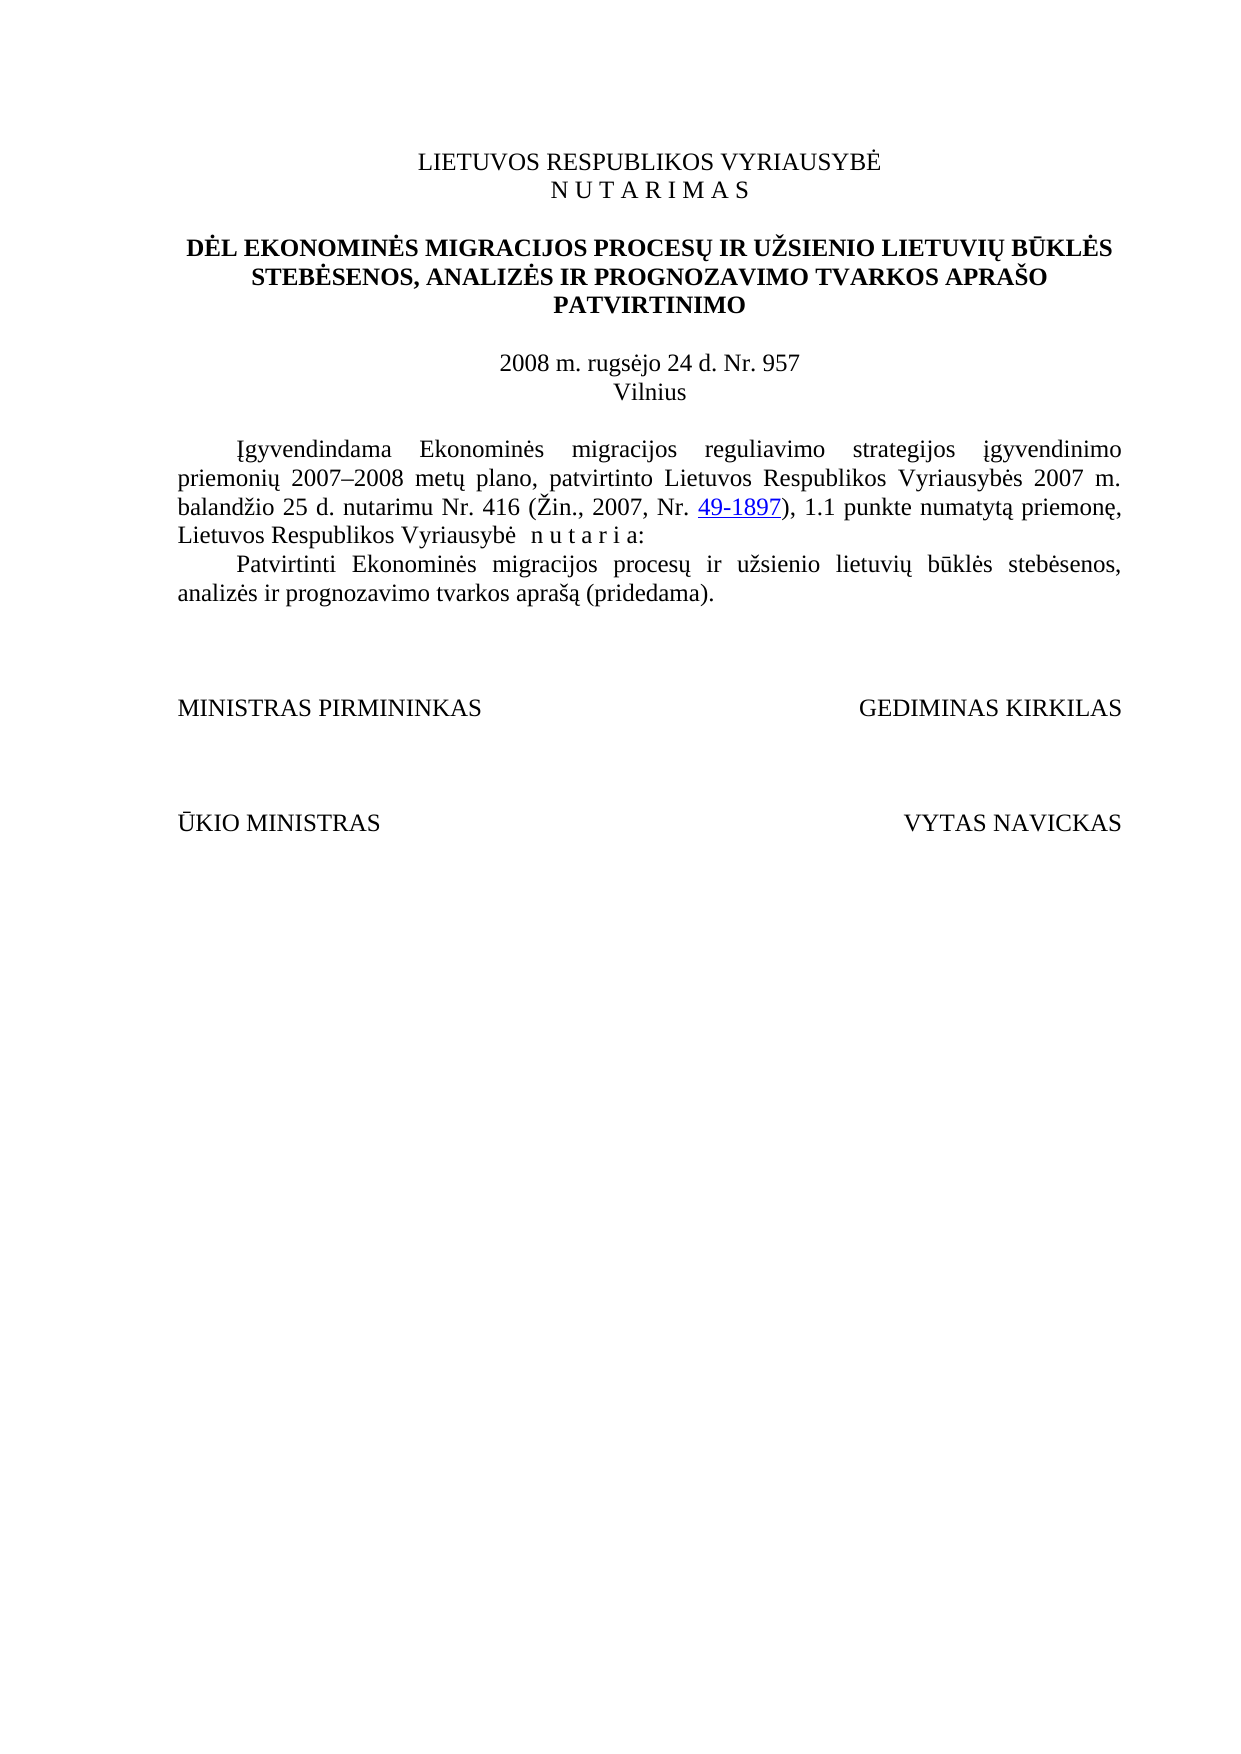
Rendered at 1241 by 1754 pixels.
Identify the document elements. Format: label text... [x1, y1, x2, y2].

text DĖL EKONOMINĖS MIGRACIJOS PROCESŲ IR UŽSIENIO LIETUVIŲ BŪKLĖS STEBĖSENOS, ANALIZĖS IR PROGNOZAVIMO TVARKOS APRAŠO PATVIRTINIMO [177, 233, 1122, 319]
text Vilnius [177, 377, 1122, 406]
text Įgyvendindama Ekonominės migracijos reguliavimo strategijos įgyvendinimo priemonių 2007–2008 metų plano, patvirtinto Lietuvos Respublikos Vyriausybės 2007 m. balandžio 25 d. nutarimu Nr. 416 (Žin., 2007, Nr. 49-1897), 1.1 punkte numatytą priemonę, Lietuvos Respublikos Vyriausybė nutaria: [177, 434, 1122, 549]
text ŪKIO MINISTRAS VYTAS NAVICKAS [177, 808, 1122, 837]
text Lietuvos Respublikos Vyriausybė [177, 147, 1122, 176]
text 2008 m. rugsėjo 24 d. Nr. 957 [177, 348, 1122, 377]
text NUTARIMAS [177, 176, 1122, 204]
text MINISTRAS PIRMININKAS GEDIMINAS KIRKILAS [177, 693, 1122, 722]
text Patvirtinti Ekonominės migracijos procesų ir užsienio lietuvių būklės stebėsenos, analizės ir prognozavimo tvarkos aprašą (pridedama). [177, 549, 1122, 607]
